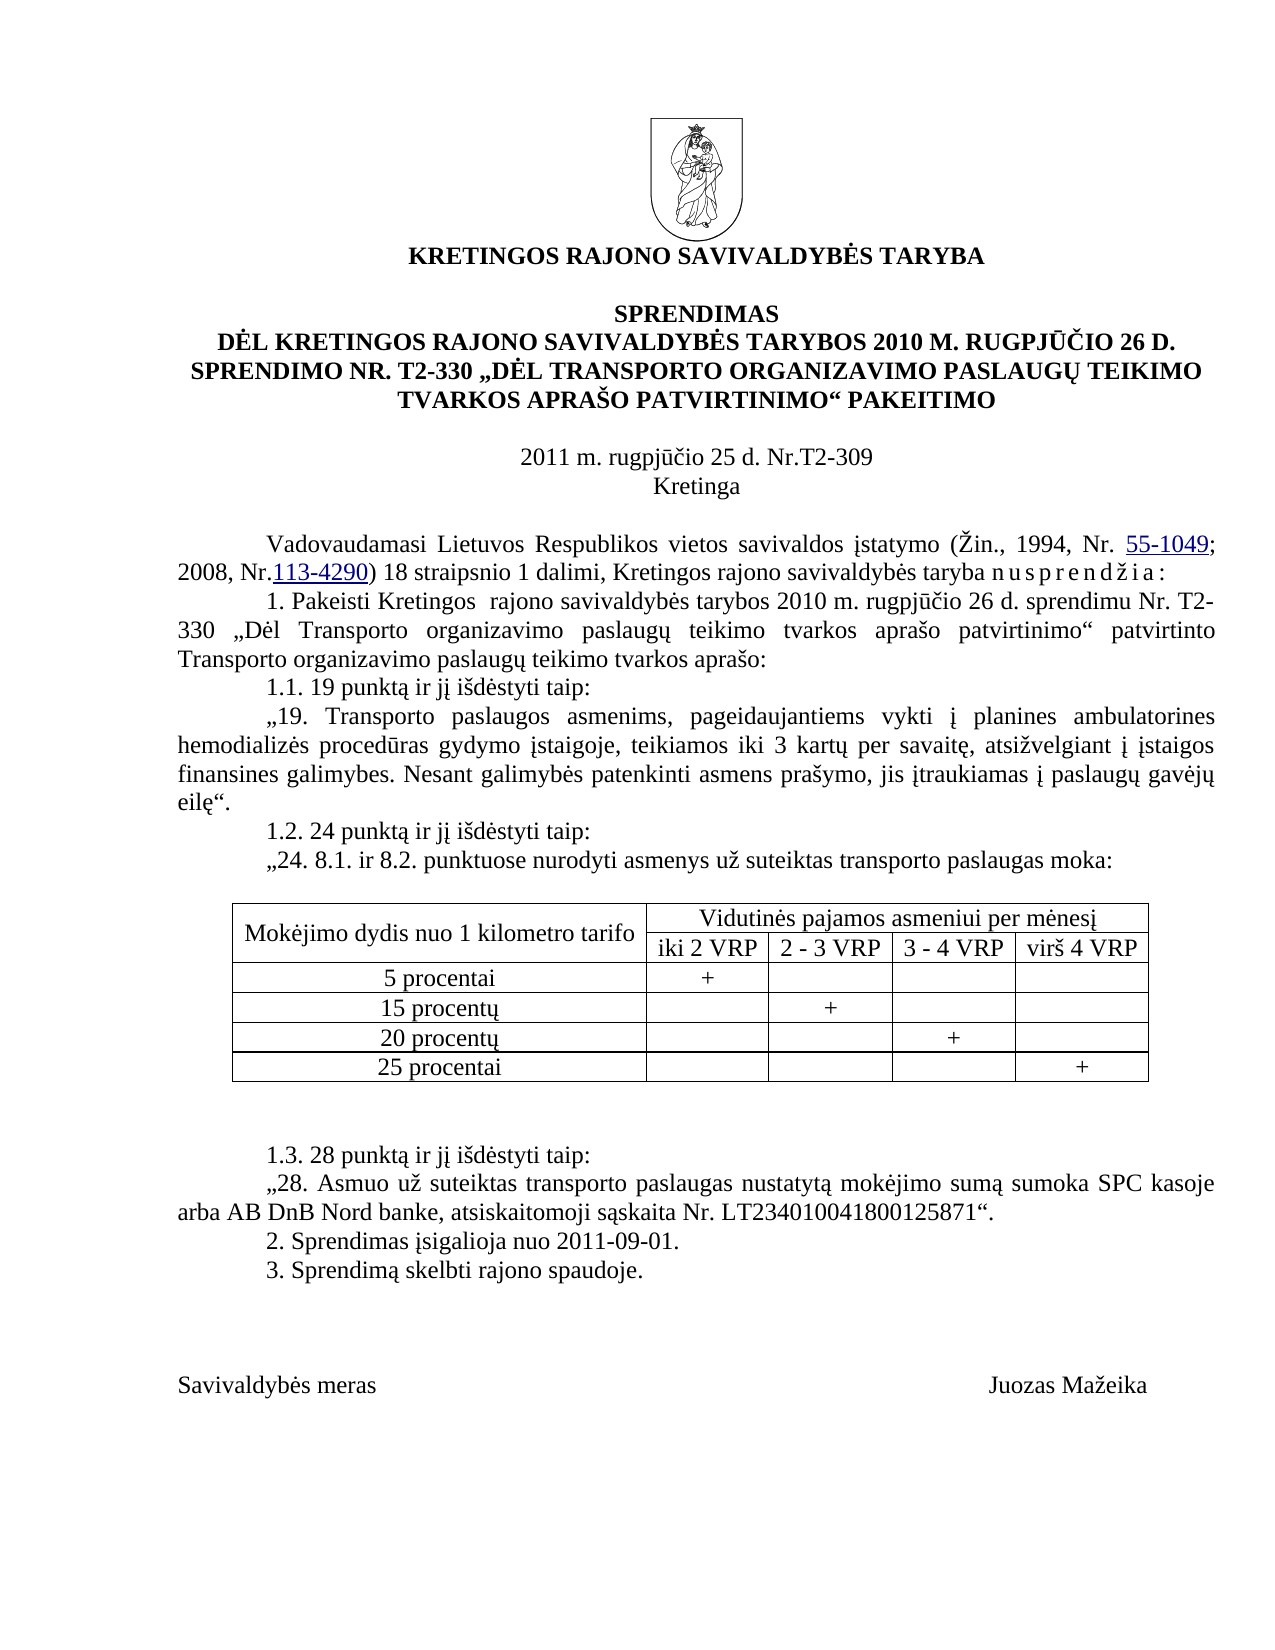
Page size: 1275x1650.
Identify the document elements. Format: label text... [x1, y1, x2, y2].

table_cell 3 - 4 VRP [893, 933, 1015, 962]
table_cell + [1016, 1053, 1148, 1081]
table_cell [1016, 1023, 1148, 1051]
table_cell 2 - 3 VRP [769, 933, 892, 962]
text 3. Sprendimą skelbti rajono spaudoje. [177, 1255, 1216, 1283]
table_cell [769, 1053, 892, 1081]
table_cell virš 4 VRP [1016, 933, 1148, 962]
text 2011 m. rugpjūčio 25 d. Nr.T2-309 [177, 442, 1216, 471]
text 1.2. 24 punktą ir jį išdėstyti taip: [177, 816, 1216, 845]
table_cell [647, 993, 768, 1022]
table_cell + [769, 993, 892, 1022]
table_cell + [893, 1023, 1015, 1051]
table_cell [893, 963, 1015, 992]
table_cell [647, 1023, 768, 1051]
text Kretinga [177, 471, 1216, 500]
table_header Mokėjimo dydis nuo 1 kilometro tarifo [233, 904, 646, 962]
text 1.3. 28 punktą ir jį išdėstyti taip: [177, 1140, 1216, 1168]
table_cell [1016, 993, 1148, 1022]
text SPRENDIMAS [177, 299, 1216, 327]
text 1. Pakeisti Kretingos rajono savivaldybės tarybos 2010 m. rugpjūčio 26 d. sprendimu Nr. T2-330 „Dėl Transporto organizavimo paslaugų teikimo tvarkos aprašo patvirtinimo“ patvirtinto Transporto organizavimo paslaugų teikimo tvarkos aprašo: [177, 586, 1216, 672]
text „19. Transporto paslaugos asmenims, pageidaujantiems vykti į planines ambulatorines hemodializės procedūras gydymo įstaigoje, teikiamos iki 3 kartų per savaitę, atsižvelgiant į įstaigos finansines galimybes. Nesant galimybės patenkinti asmens prašymo, jis įtraukiamas į paslaugų gavėjų eilę“. [177, 701, 1216, 816]
table_cell 15 procentų [233, 993, 646, 1022]
table_cell iki 2 VRP [647, 933, 768, 962]
text Vadovaudamasi Lietuvos Respublikos vietos savivaldos įstatymo (Žin., 1994, Nr. 55-1049; 2008, Nr.113-4290) 18 straipsnio 1 dalimi, Kretingos rajono savivaldybės taryba nusprendžia: [177, 529, 1216, 586]
table_cell 5 procentai [233, 963, 646, 992]
table_cell [769, 963, 892, 992]
table_cell [893, 993, 1015, 1022]
table_cell 20 procentų [233, 1023, 646, 1051]
table_cell [769, 1023, 892, 1051]
table_cell 25 procentai [233, 1053, 646, 1081]
table_cell [1016, 963, 1148, 992]
text KRETINGOS RAJONO SAVIVALDYBĖS TARYBA [177, 241, 1216, 270]
text „28. Asmuo už suteiktas transporto paslaugas nustatytą mokėjimo sumą sumoka SPC kasoje arba AB DnB Nord banke, atsiskaitomoji sąskaita Nr. LT234010041800125871“. [177, 1168, 1216, 1226]
table_cell + [647, 963, 768, 992]
table_header Vidutinės pajamos asmeniui per mėnesį [647, 904, 1148, 932]
text 1.1. 19 punktą ir jį išdėstyti taip: [177, 672, 1216, 701]
table_cell [647, 1053, 768, 1081]
text 2. Sprendimas įsigalioja nuo 2011-09-01. [177, 1226, 1216, 1255]
text „24. 8.1. ir 8.2. punktuose nurodyti asmenys už suteiktas transporto paslaugas moka: [177, 845, 1216, 874]
text DĖL KRETINGOS RAJONO SAVIVALDYBĖS TARYBOS 2010 M. RUGPJŪČIO 26 D. SPRENDIMO NR. T2-330 „DĖL TRANSPORTO ORGANIZAVIMO PASLAUGŲ TEIKIMO TVARKOS APRAŠO PATVIRTINIMO“ PAKEITIMO [177, 327, 1216, 414]
text Savivaldybės meras Juozas Mažeika [177, 1370, 1216, 1398]
table_cell [893, 1053, 1015, 1081]
